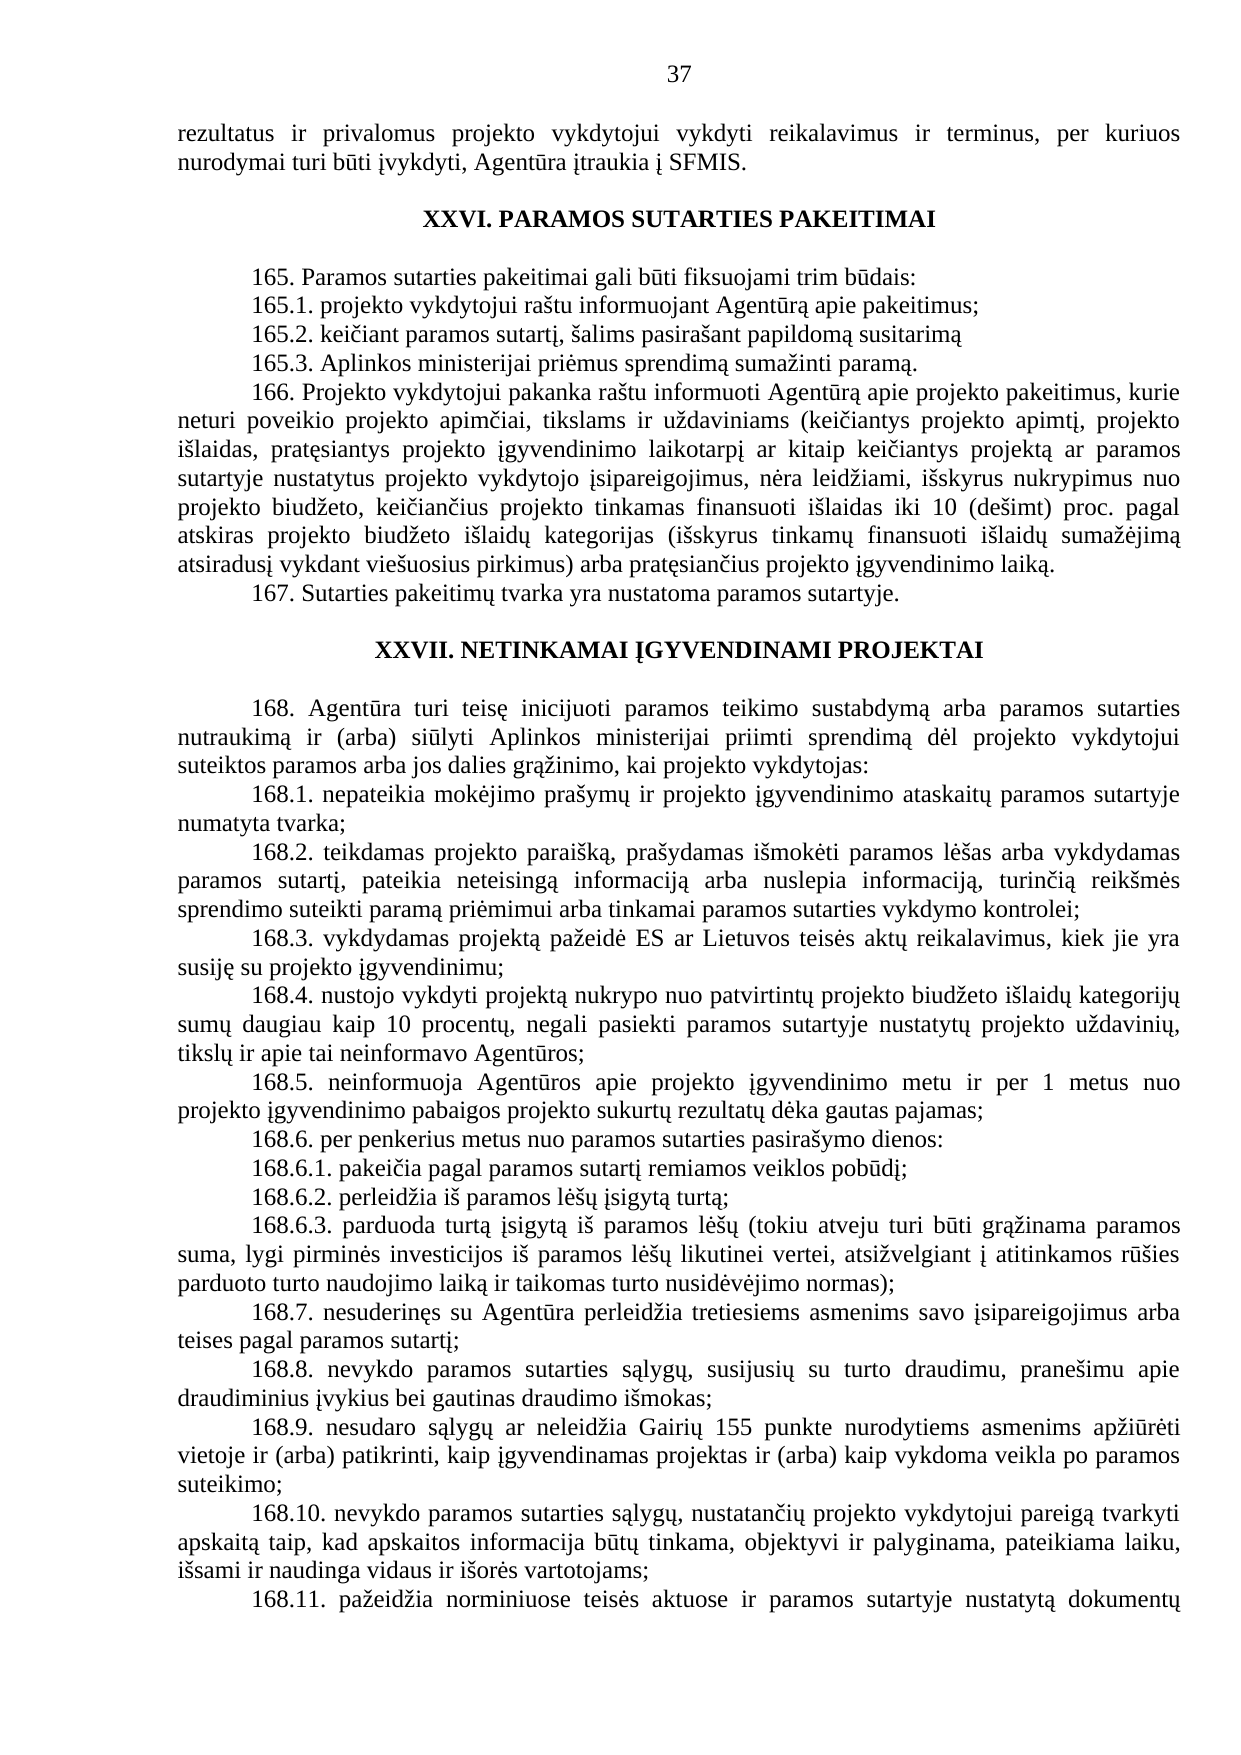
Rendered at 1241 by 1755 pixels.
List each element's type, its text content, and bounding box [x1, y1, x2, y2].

text 168.9. nesudaro sąlygų ar neleidžia Gairių 155 punkte nurodytiems asmenims apžiūrėti vietoje ir (arba) patikrinti, kaip įgyvendinamas projektas ir (arba) kaip vykdoma veikla po paramos suteikimo; [177, 1412, 1181, 1498]
text 168.4. nustojo vykdyti projektą nukrypo nuo patvirtintų projekto biudžeto išlaidų kategorijų sumų daugiau kaip 10 procentų, negali pasiekti paramos sutartyje nustatytų projekto uždavinių, tikslų ir apie tai neinformavo Agentūros; [177, 981, 1181, 1067]
text rezultatus ir privalomus projekto vykdytojui vykdyti reikalavimus ir terminus, per kuriuos nurodymai turi būti įvykdyti, Agentūra įtraukia į SFMIS. [177, 118, 1181, 176]
text 165.1. projekto vykdytojui raštu informuojant Agentūrą apie pakeitimus; [177, 291, 1181, 319]
text 165. Paramos sutarties pakeitimai gali būti fiksuojami trim būdais: [177, 262, 1181, 291]
text 168.6. per penkerius metus nuo paramos sutarties pasirašymo dienos: [177, 1124, 1181, 1153]
text 168.8. nevykdo paramos sutarties sąlygų, susijusių su turto draudimu, pranešimu apie draudiminius įvykius bei gautinas draudimo išmokas; [177, 1354, 1181, 1412]
text 168.6.1. pakeičia pagal paramos sutartį remiamos veiklos pobūdį; [177, 1153, 1181, 1182]
text 168. Agentūra turi teisę inicijuoti paramos teikimo sustabdymą arba paramos sutarties nutraukimą ir (arba) siūlyti Aplinkos ministerijai priimti sprendimą dėl projekto vykdytojui suteiktos paramos arba jos dalies grąžinimo, kai projekto vykdytojas: [177, 693, 1181, 779]
text XXVII. NETINKAMAI ĮGYVENDINAMI PROJEKTAI [177, 636, 1181, 664]
text 168.6.3. parduoda turtą įsigytą iš paramos lėšų (tokiu atveju turi būti grąžinama paramos suma, lygi pirminės investicijos iš paramos lėšų likutinei vertei, atsižvelgiant į atitinkamos rūšies parduoto turto naudojimo laiką ir taikomas turto nusidėvėjimo normas); [177, 1211, 1181, 1297]
text XXVI. PARAMOS SUTARTIES PAKEITIMAI [177, 204, 1181, 233]
text 168.10. nevykdo paramos sutarties sąlygų, nustatančių projekto vykdytojui pareigą tvarkyti apskaitą taip, kad apskaitos informacija būtų tinkama, objektyvi ir palyginama, pateikiama laiku, išsami ir naudinga vidaus ir išorės vartotojams; [177, 1498, 1181, 1584]
text 168.6.2. perleidžia iš paramos lėšų įsigytą turtą; [177, 1182, 1181, 1211]
text 168.1. nepateikia mokėjimo prašymų ir projekto įgyvendinimo ataskaitų paramos sutartyje numatyta tvarka; [177, 779, 1181, 837]
text 165.2. keičiant paramos sutartį, šalims pasirašant papildomą susitarimą [177, 319, 1181, 348]
text 168.11. pažeidžia norminiuose teisės aktuose ir paramos sutartyje nustatytą dokumentų [177, 1584, 1181, 1613]
text 168.2. teikdamas projekto paraišką, prašydamas išmokėti paramos lėšas arba vykdydamas paramos sutartį, pateikia neteisingą informaciją arba nuslepia informaciją, turinčią reikšmės sprendimo suteikti paramą priėmimui arba tinkamai paramos sutarties vykdymo kontrolei; [177, 837, 1181, 923]
text 168.7. nesuderinęs su Agentūra perleidžia tretiesiems asmenims savo įsipareigojimus arba teises pagal paramos sutartį; [177, 1297, 1181, 1354]
text 168.3. vykdydamas projektą pažeidė ES ar Lietuvos teisės aktų reikalavimus, kiek jie yra susiję su projekto įgyvendinimu; [177, 923, 1181, 981]
text 168.5. neinformuoja Agentūros apie projekto įgyvendinimo metu ir per 1 metus nuo projekto įgyvendinimo pabaigos projekto sukurtų rezultatų dėka gautas pajamas; [177, 1067, 1181, 1124]
text 165.3. Aplinkos ministerijai priėmus sprendimą sumažinti paramą. [177, 348, 1181, 377]
text 166. Projekto vykdytojui pakanka raštu informuoti Agentūrą apie projekto pakeitimus, kurie neturi poveikio projekto apimčiai, tikslams ir uždaviniams (keičiantys projekto apimtį, projekto išlaidas, pratęsiantys projekto įgyvendinimo laikotarpį ar kitaip keičiantys projektą ar paramos sutartyje nustatytus projekto vykdytojo įsipareigojimus, nėra leidžiami, išskyrus nukrypimus nuo projekto biudžeto, keičiančius projekto tinkamas finansuoti išlaidas iki 10 (dešimt) proc. pagal atskiras projekto biudžeto išlaidų kategorijas (išskyrus tinkamų finansuoti išlaidų sumažėjimą atsiradusį vykdant viešuosius pirkimus) arba pratęsiančius projekto įgyvendinimo laiką. [177, 377, 1181, 578]
text 167. Sutarties pakeitimų tvarka yra nustatoma paramos sutartyje. [177, 578, 1181, 607]
